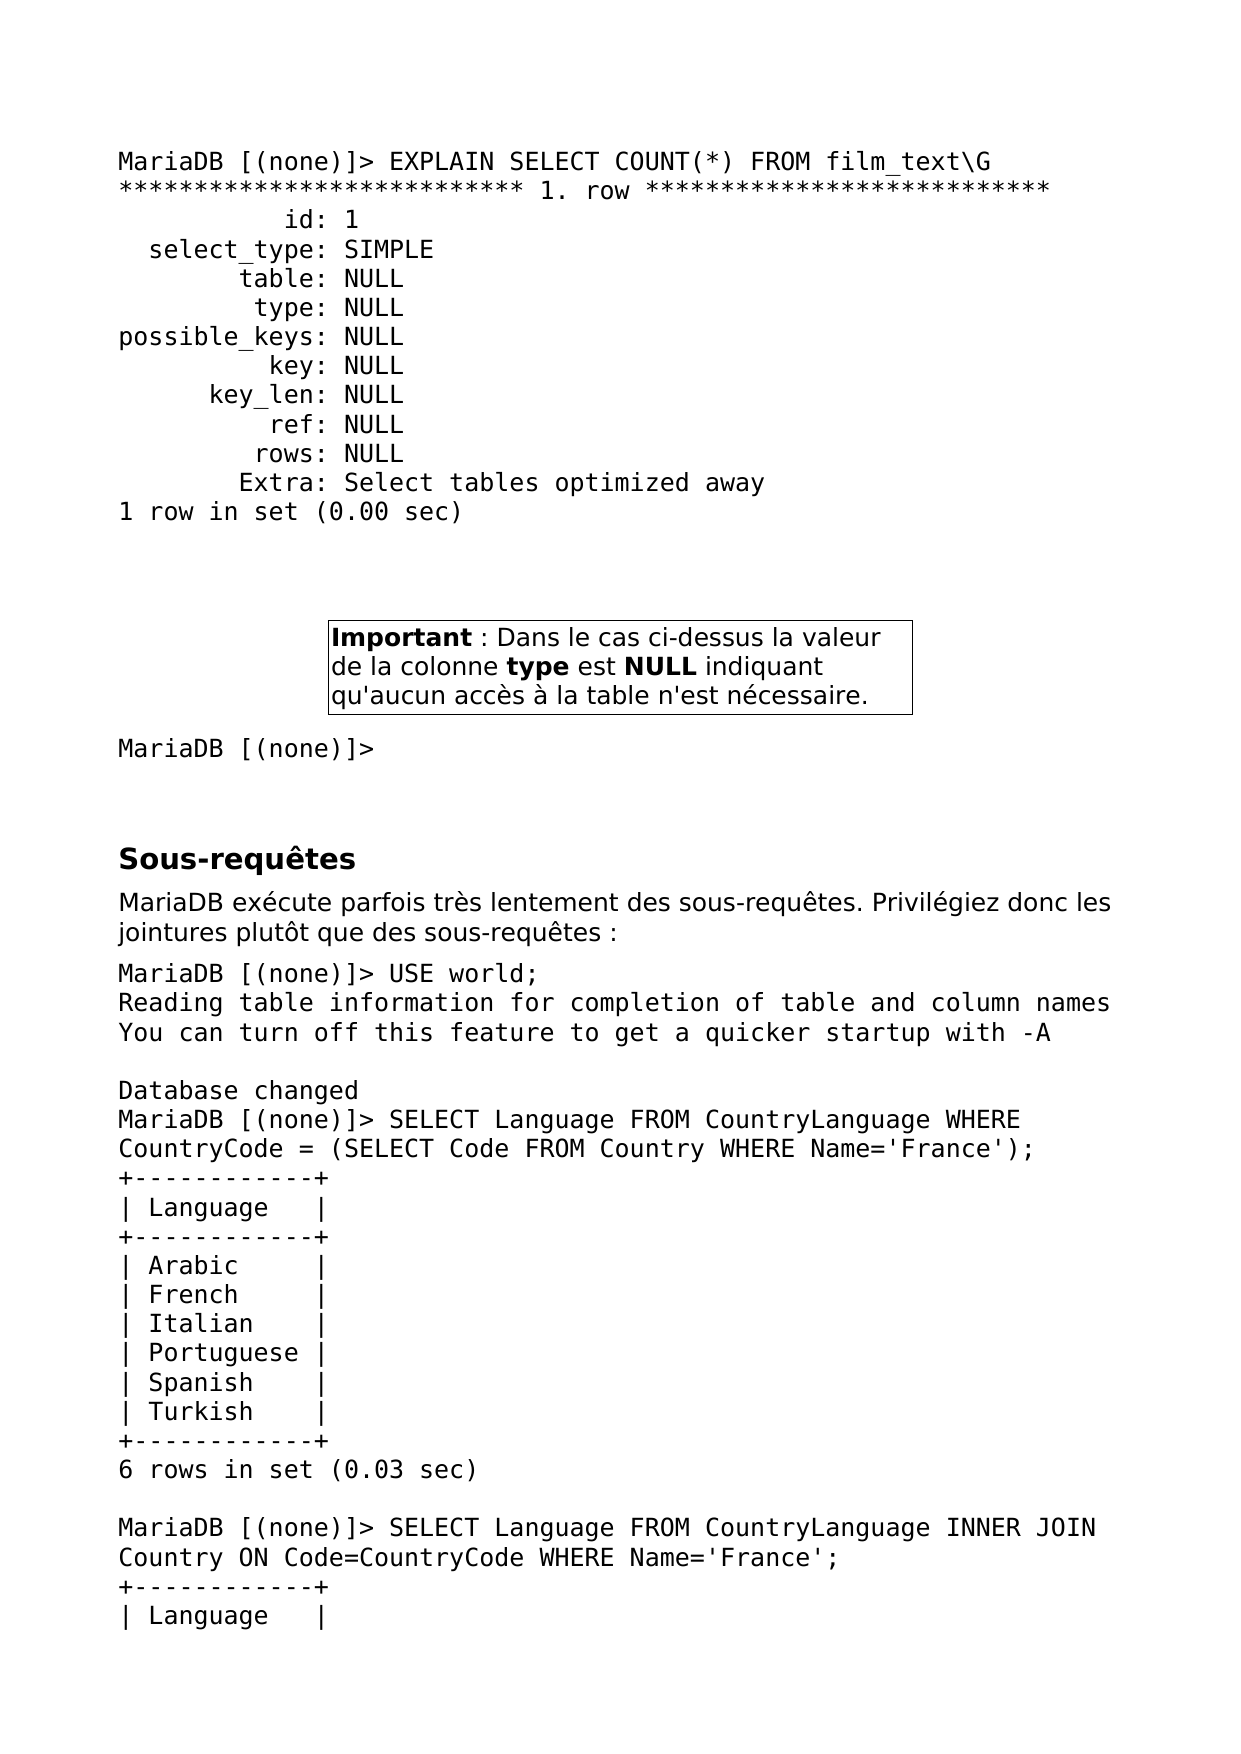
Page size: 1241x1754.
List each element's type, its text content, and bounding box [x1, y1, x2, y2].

text MariaDB [(none)]> USE world; Reading table information for completion of table and column names You can turn off this feature to get a quicker startup with -A Database changed MariaDB [(none)]> SELECT Language FROM CountryLanguage WHERE CountryCode = (SELECT Code FROM Country WHERE Name='France'); +------------+ | Language | +------------+ | Arabic | | French | | Italian | | Portuguese | | Spanish | | Turkish | +------------+ 6 rows in set (0.03 sec) MariaDB [(none)]> SELECT Language FROM CountryLanguage INNER JOIN Country ON Code=CountryCode WHERE Name='France'; +------------+ | Language | [118, 959, 1122, 1630]
table_header Important : Dans le cas ci-dessus la valeur de la colonne type est NULL indiquant qu'aucun accès à la table n'est nécessaire. [329, 621, 912, 714]
text MariaDB [(none)]> EXPLAIN SELECT COUNT(*) FROM film_text\G *************************** 1. row *************************** id: 1 select_type: SIMPLE table: NULL type: NULL possible_keys: NULL key: NULL key_len: NULL ref: NULL rows: NULL Extra: Select tables optimized away 1 row in set (0.00 sec) MariaDB [(none)]> [118, 118, 1122, 764]
subtitle Sous-requêtes [118, 842, 1122, 876]
text MariaDB exécute parfois très lentement des sous-requêtes. Privilégiez donc les jointures plutôt que des sous-requêtes : [118, 888, 1122, 947]
